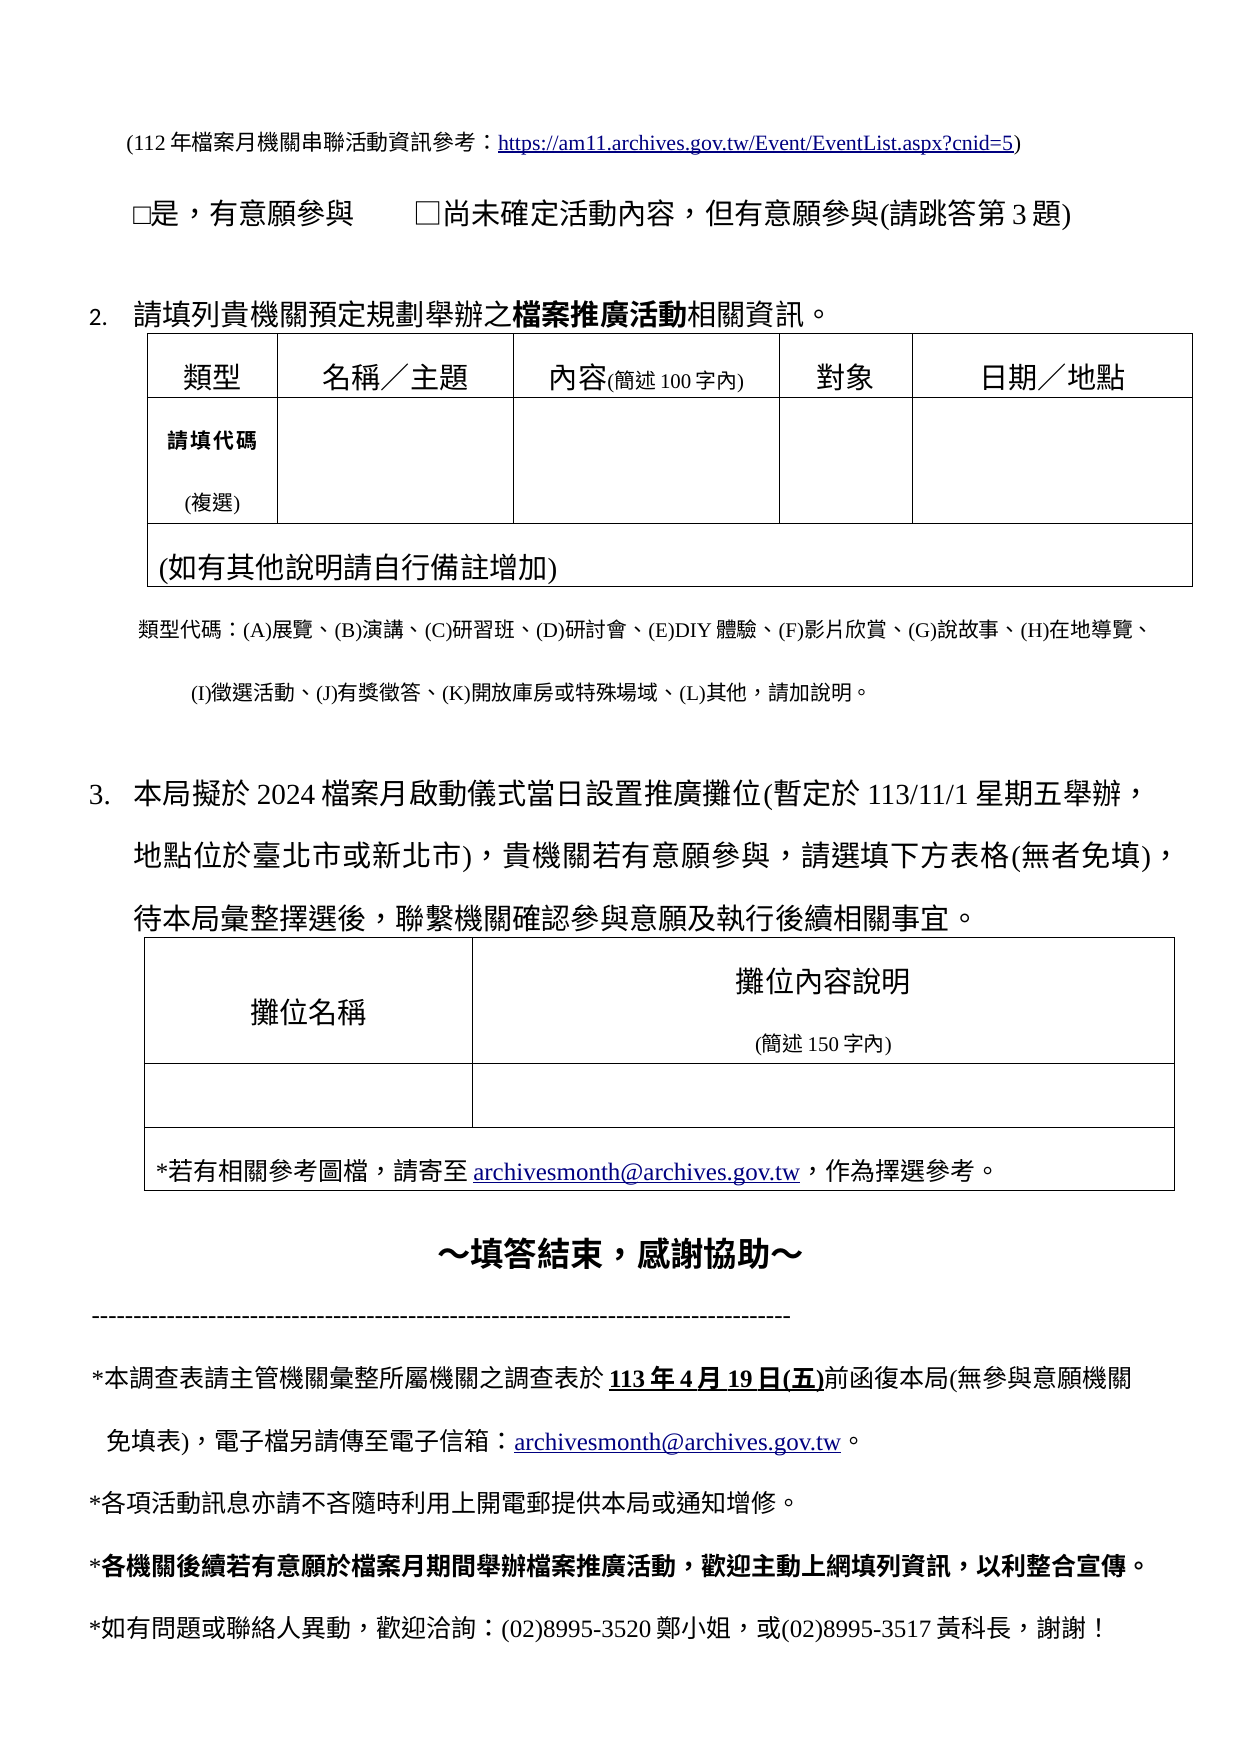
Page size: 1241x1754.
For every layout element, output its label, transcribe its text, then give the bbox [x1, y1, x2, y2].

text □是，有意願參與 □尚未確定活動內容，但有意願參與(請跳答第3題) [133, 171, 1152, 233]
table_cell [278, 398, 513, 523]
text *本調查表請主管機關彙整所屬機關之調查表於113年4月19日(五)前函復本局(無參與意願機關免填表)，電子檔另請傳至電子信箱：archivesmonth@archives.gov.tw。 [91, 1335, 1152, 1460]
table_header 日期／地點 [913, 334, 1192, 397]
table_header 內容(簡述100字內) [514, 334, 779, 397]
table_header 對象 [780, 334, 912, 397]
text (112年檔案月機關串聯活動資訊參考：https://am11.archives.gov.tw/Event/EventList.aspx?cnid=5) [126, 99, 1152, 161]
text ～填答結束，感謝協助～ [89, 1210, 1152, 1273]
list 請填列貴機關預定規劃舉辦之檔案推廣活動相關資訊。 [89, 271, 1152, 333]
text *各項活動訊息亦請不吝隨時利用上開電郵提供本局或通知增修。 [89, 1460, 1152, 1523]
table_header 攤位內容說明 (簡述150字內) [473, 938, 1174, 1063]
table_cell *若有相關參考圖檔，請寄至archivesmonth@archives.gov.tw，作為擇選參考。 [145, 1128, 1174, 1190]
table_cell [473, 1064, 1174, 1127]
table_cell [514, 398, 779, 523]
table_cell [145, 1064, 472, 1127]
text 類型代碼：(A)展覽、(B)演講、(C)研習班、(D)研討會、(E)DIY體驗、(F)影片欣賞、(G)說故事、(H)在地導覽、 [139, 587, 1152, 650]
text (I)徵選活動、(J)有獎徵答、(K)開放庫房或特殊場域、(L)其他，請加說明。 [139, 650, 1152, 712]
table_header 類型 [148, 334, 277, 397]
table_header 攤位名稱 [145, 938, 472, 1063]
table_header 名稱／主題 [278, 334, 513, 397]
list 本局擬於2024檔案月啟動儀式當日設置推廣攤位(暫定於113/11/1星期五舉辦，地點位於臺北市或新北市)，貴機關若有意願參與，請選填下方表格(無者免填)，待本局彙整擇選後，聯繫機關確認參與意願及執行後續相關事宜。 [89, 750, 1152, 937]
text *如有問題或聯絡人異動，歡迎洽詢：(02)8995-3520鄭小姐，或(02)8995-3517黃科長，謝謝！ [89, 1585, 1152, 1648]
table_cell 請填代碼 (複選) [148, 398, 277, 523]
text *各機關後續若有意願於檔案月期間舉辦檔案推廣活動，歡迎主動上網填列資訊，以利整合宣傳。 [89, 1523, 1167, 1585]
table_cell [913, 398, 1192, 523]
table_cell [780, 398, 912, 523]
table_cell (如有其他說明請自行備註增加) [148, 524, 1192, 586]
text ------------------------------------------------------------------------------------ [91, 1273, 1152, 1335]
